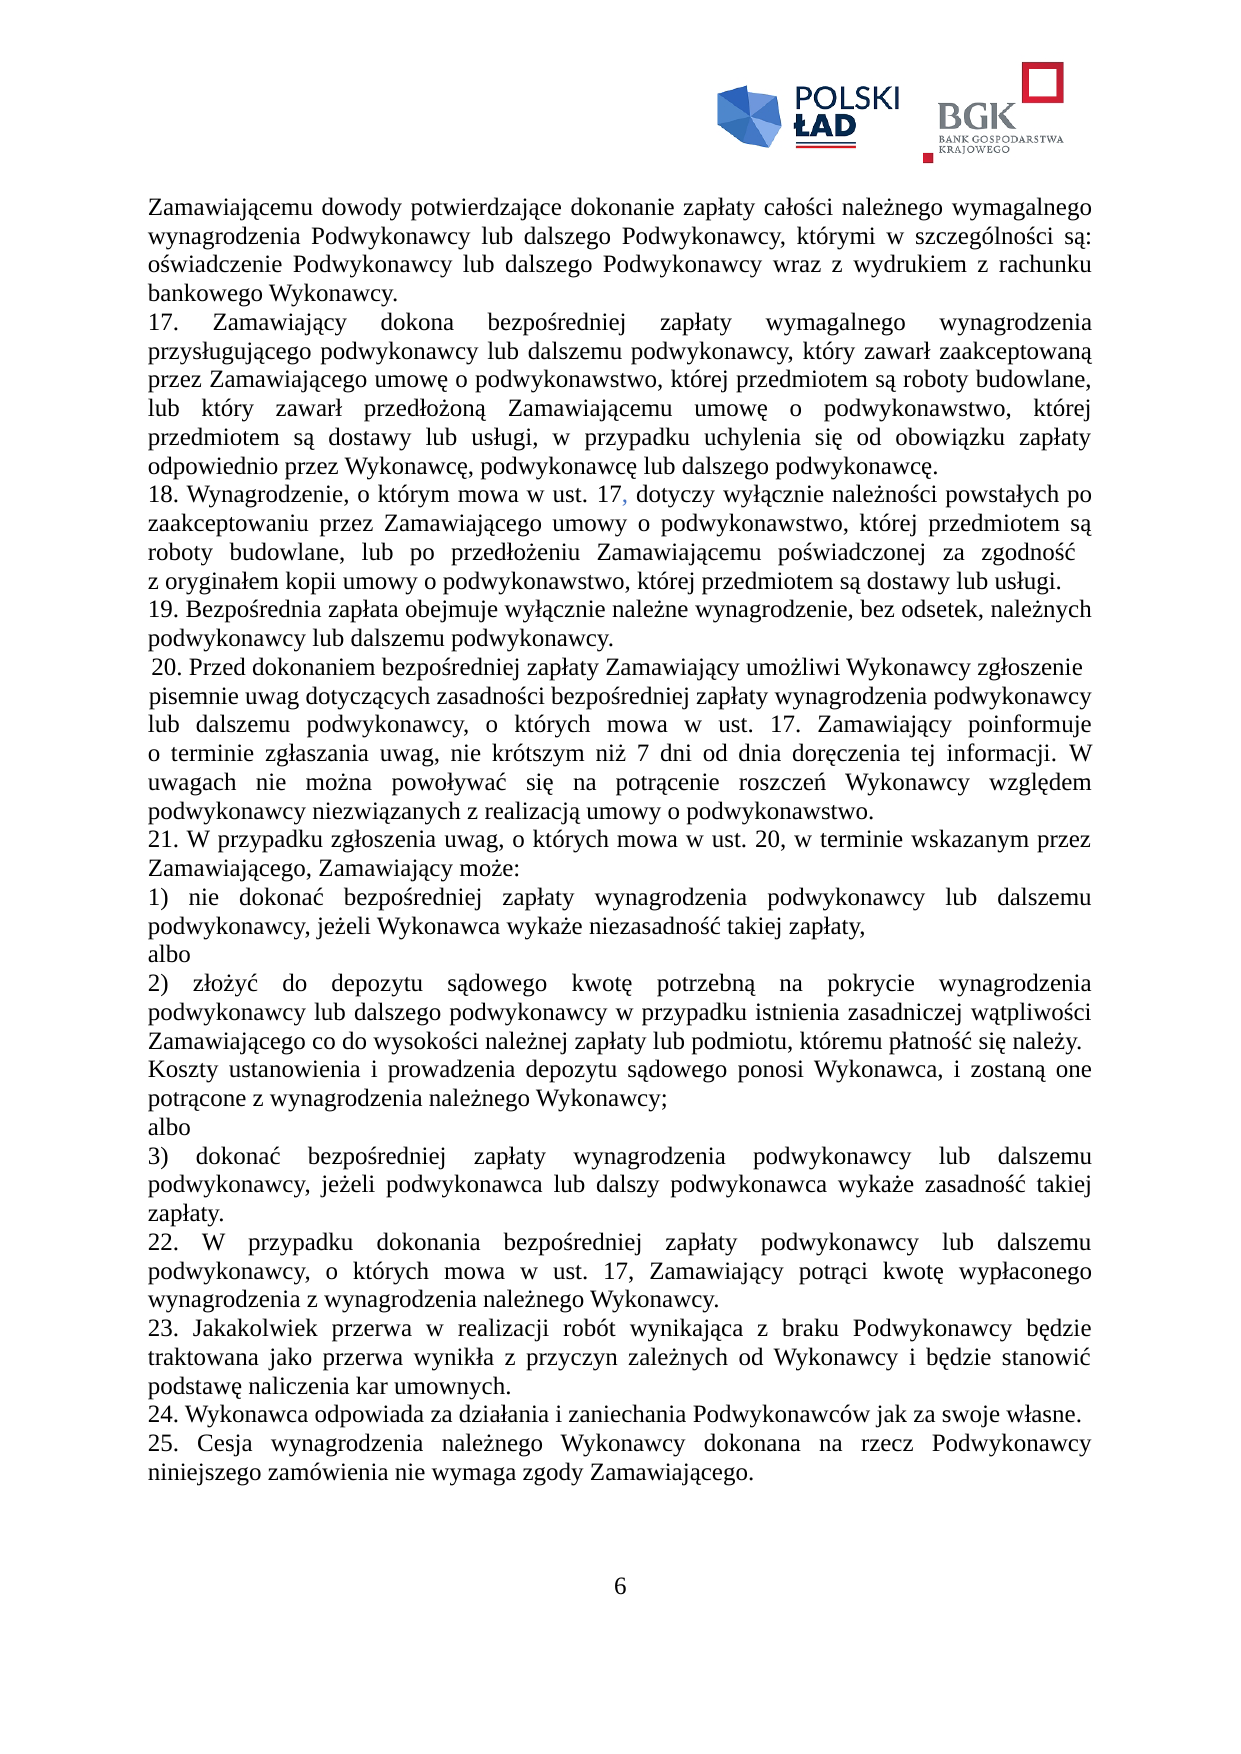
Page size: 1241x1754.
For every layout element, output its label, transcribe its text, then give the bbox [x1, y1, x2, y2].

list 25. Cesja wynagrodzenia należnego Wykonawcy dokonana na rzecz Podwykonawcy niniejszego zamówienia nie wymaga zgody Zamawiającego. [148, 1428, 1093, 1486]
list 19. Bezpośrednia zapłata obejmuje wyłącznie należne wynagrodzenie, bez odsetek, należnych podwykonawcy lub dalszemu podwykonawcy. [148, 594, 1093, 652]
list Zamawiającemu dowody potwierdzające dokonanie zapłaty całości należnego wymagalnego wynagrodzenia Podwykonawcy lub dalszego Podwykonawcy, którymi w szczególności są: oświadczenie Podwykonawcy lub dalszego Podwykonawcy wraz z wydrukiem z rachunku bankowego Wykonawcy. [148, 192, 1093, 307]
list 1) nie dokonać bezpośredniej zapłaty wynagrodzenia podwykonawcy lub dalszemu podwykonawcy, jeżeli Wykonawca wykaże niezasadność takiej zapłaty, [148, 882, 1093, 939]
list 17. Zamawiający dokona bezpośredniej zapłaty wymagalnego wynagrodzenia przysługującego podwykonawcy lub dalszemu podwykonawcy, który zawarł zaakceptowaną przez Zamawiającego umowę o podwykonawstwo, której przedmiotem są roboty budowlane, lub który zawarł przedłożoną Zamawiającemu umowę o podwykonawstwo, której przedmiotem są dostawy lub usługi, w przypadku uchylenia się od obowiązku zapłaty odpowiednio przez Wykonawcę, podwykonawcę lub dalszego podwykonawcę. [148, 307, 1093, 479]
list 18. Wynagrodzenie, o którym mowa w ust. 17, dotyczy wyłącznie należności powstałych po zaakceptowaniu przez Zamawiającego umowy o podwykonawstwo, której przedmiotem są roboty budowlane, lub po przedłożeniu Zamawiającemu poświadczonej za zgodność z oryginałem kopii umowy o podwykonawstwo, której przedmiotem są dostawy lub usługi. [148, 479, 1093, 594]
list 22. W przypadku dokonania bezpośredniej zapłaty podwykonawcy lub dalszemu podwykonawcy, o których mowa w ust. 17, Zamawiający potrąci kwotę wypłaconego wynagrodzenia z wynagrodzenia należnego Wykonawcy. [148, 1227, 1093, 1313]
text albo [148, 1112, 1093, 1141]
list 21. W przypadku zgłoszenia uwag, o których mowa w ust. 20, w terminie wskazanym przez Zamawiającego, Zamawiający może: [148, 824, 1093, 882]
list lub dalszemu podwykonawcy, o których mowa w ust. 17. Zamawiający poinformuje o terminie zgłaszania uwag, nie krótszym niż 7 dni od dnia doręczenia tej informacji. W uwagach nie można powoływać się na potrącenie roszczeń Wykonawcy względem podwykonawcy niezwiązanych z realizacją umowy o podwykonawstwo. [148, 709, 1093, 824]
text albo [148, 939, 1093, 968]
list 24. Wykonawca odpowiada za działania i zaniechania Podwykonawców jak za swoje własne. [148, 1399, 1093, 1428]
text 2) złożyć do depozytu sądowego kwotę potrzebną na pokrycie wynagrodzenia podwykonawcy lub dalszego podwykonawcy w przypadku istnienia zasadniczej wątpliwości Zamawiającego co do wysokości należnej zapłaty lub podmiotu, któremu płatność się należy. [148, 968, 1093, 1054]
list 23. Jakakolwiek przerwa w realizacji robót wynikająca z braku Podwykonawcy będzie traktowana jako przerwa wynikła z przyczyn zależnych od Wykonawcy i będzie stanowić podstawę naliczenia kar umownych. [148, 1313, 1093, 1399]
text Koszty ustanowienia i prowadzenia depozytu sądowego ponosi Wykonawca, i zostaną one potrącone z wynagrodzenia należnego Wykonawcy; [148, 1054, 1093, 1112]
text 3) dokonać bezpośredniej zapłaty wynagrodzenia podwykonawcy lub dalszemu podwykonawcy, jeżeli podwykonawca lub dalszy podwykonawca wykaże zasadność takiej zapłaty. [148, 1141, 1093, 1227]
list 20. Przed dokonaniem bezpośredniej zapłaty Zamawiający umożliwi Wykonawcy zgłoszenie pisemnie uwag dotyczących zasadności bezpośredniej zapłaty wynagrodzenia podwykonawcy [148, 652, 1093, 709]
